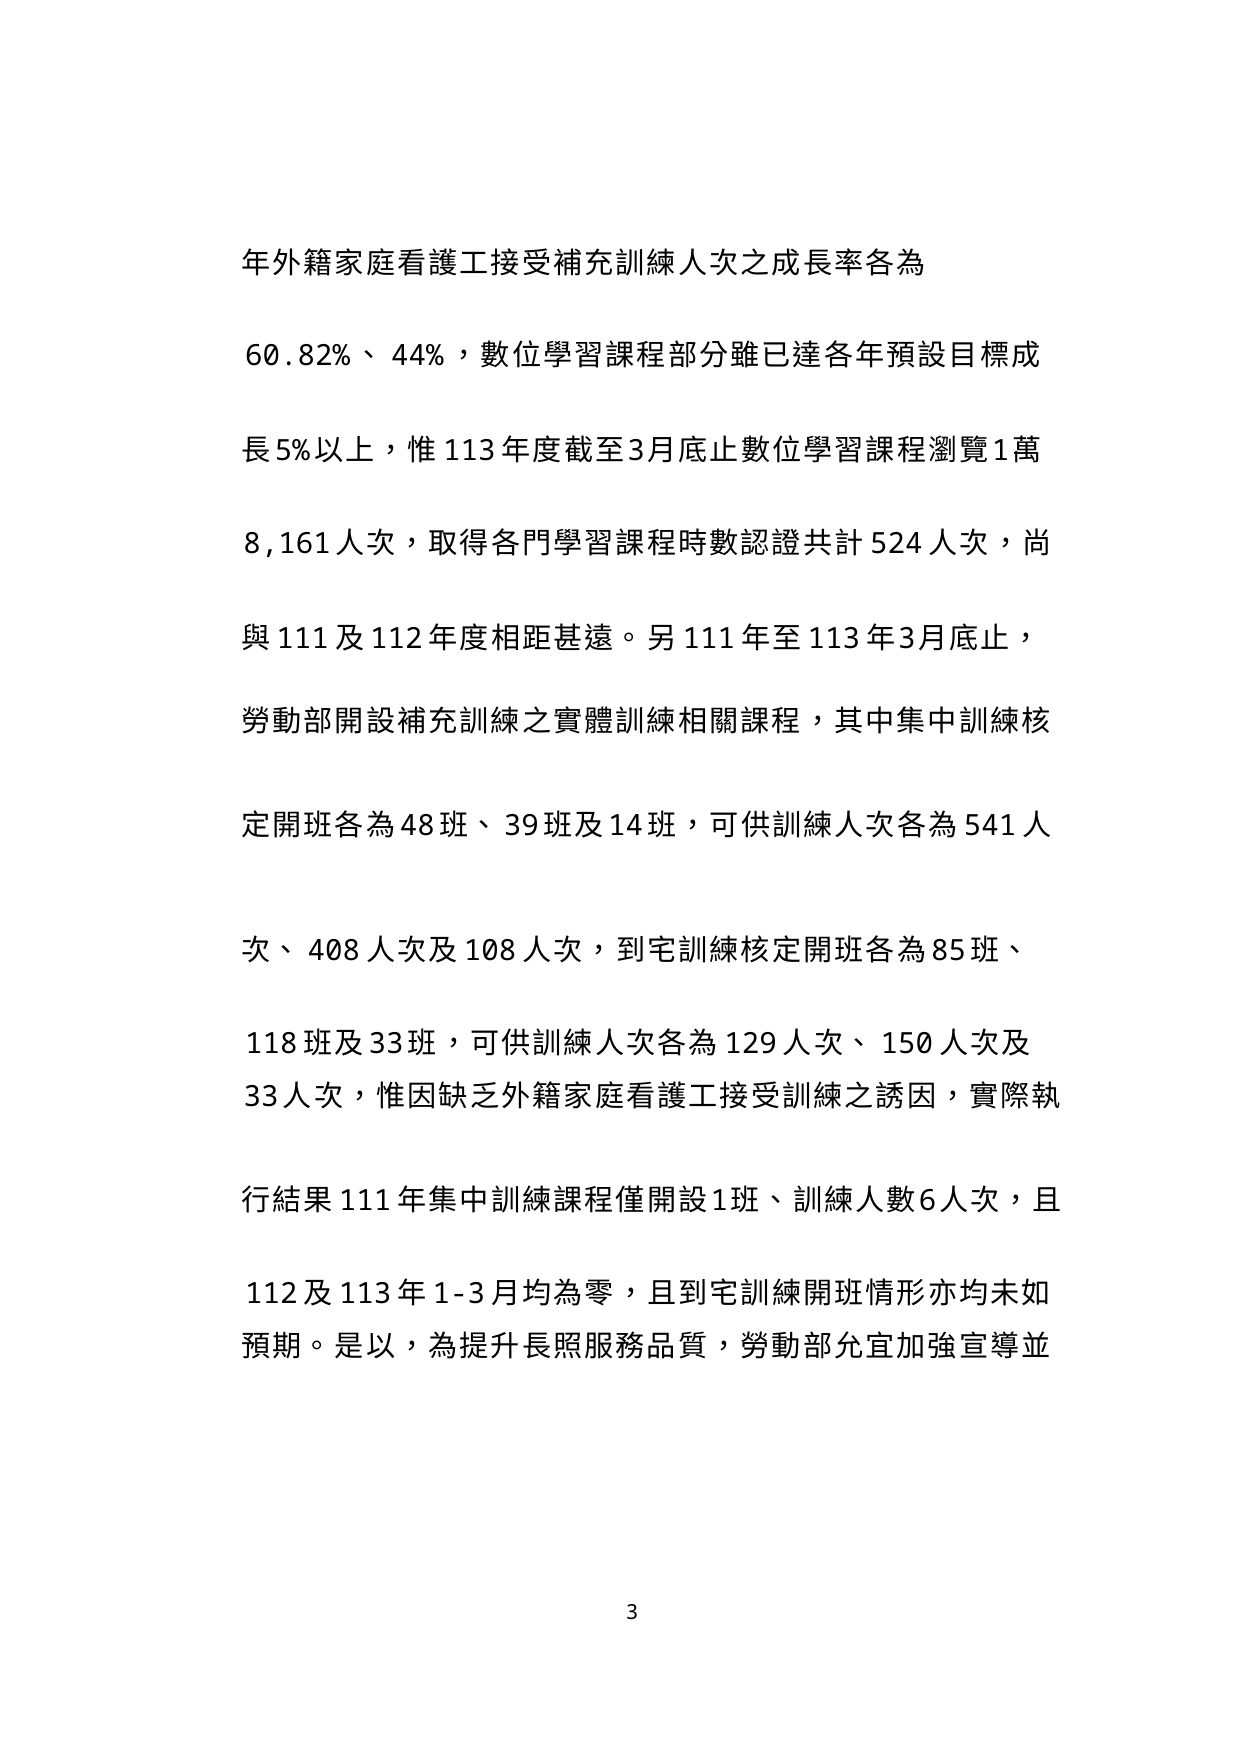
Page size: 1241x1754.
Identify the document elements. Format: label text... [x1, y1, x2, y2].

text 年外籍家庭看護工接受補充訓練人次之成長率各為60.82%、44%，數位學習課程部分雖已達各年預設目標成長5%以上，惟113年度截至3月底止數位學習課程瀏覽1萬8,161人次，取得各門學習課程時數認證共計524人次，尚與111及112年度相距甚遠。另111年至113年3月底止，勞動部開設補充訓練之實體訓練相關課程，其中集中訓練核定開班各為48班、39班及14班，可供訓練人次各為541人次、408人次及108人次，到宅訓練核定開班各為85班、118班及33班，可供訓練人次各為129人次、150人次及33人次，惟因缺乏外籍家庭看護工接受訓練之誘因，實際執行結果111年集中訓練課程僅開設1班、訓練人數6人次，且112及113年1-3月均為零，且到宅訓練開班情形亦均未如預期。是以，為提升長照服務品質，勞動部允宜加強宣導並 [236, 177, 1063, 1365]
